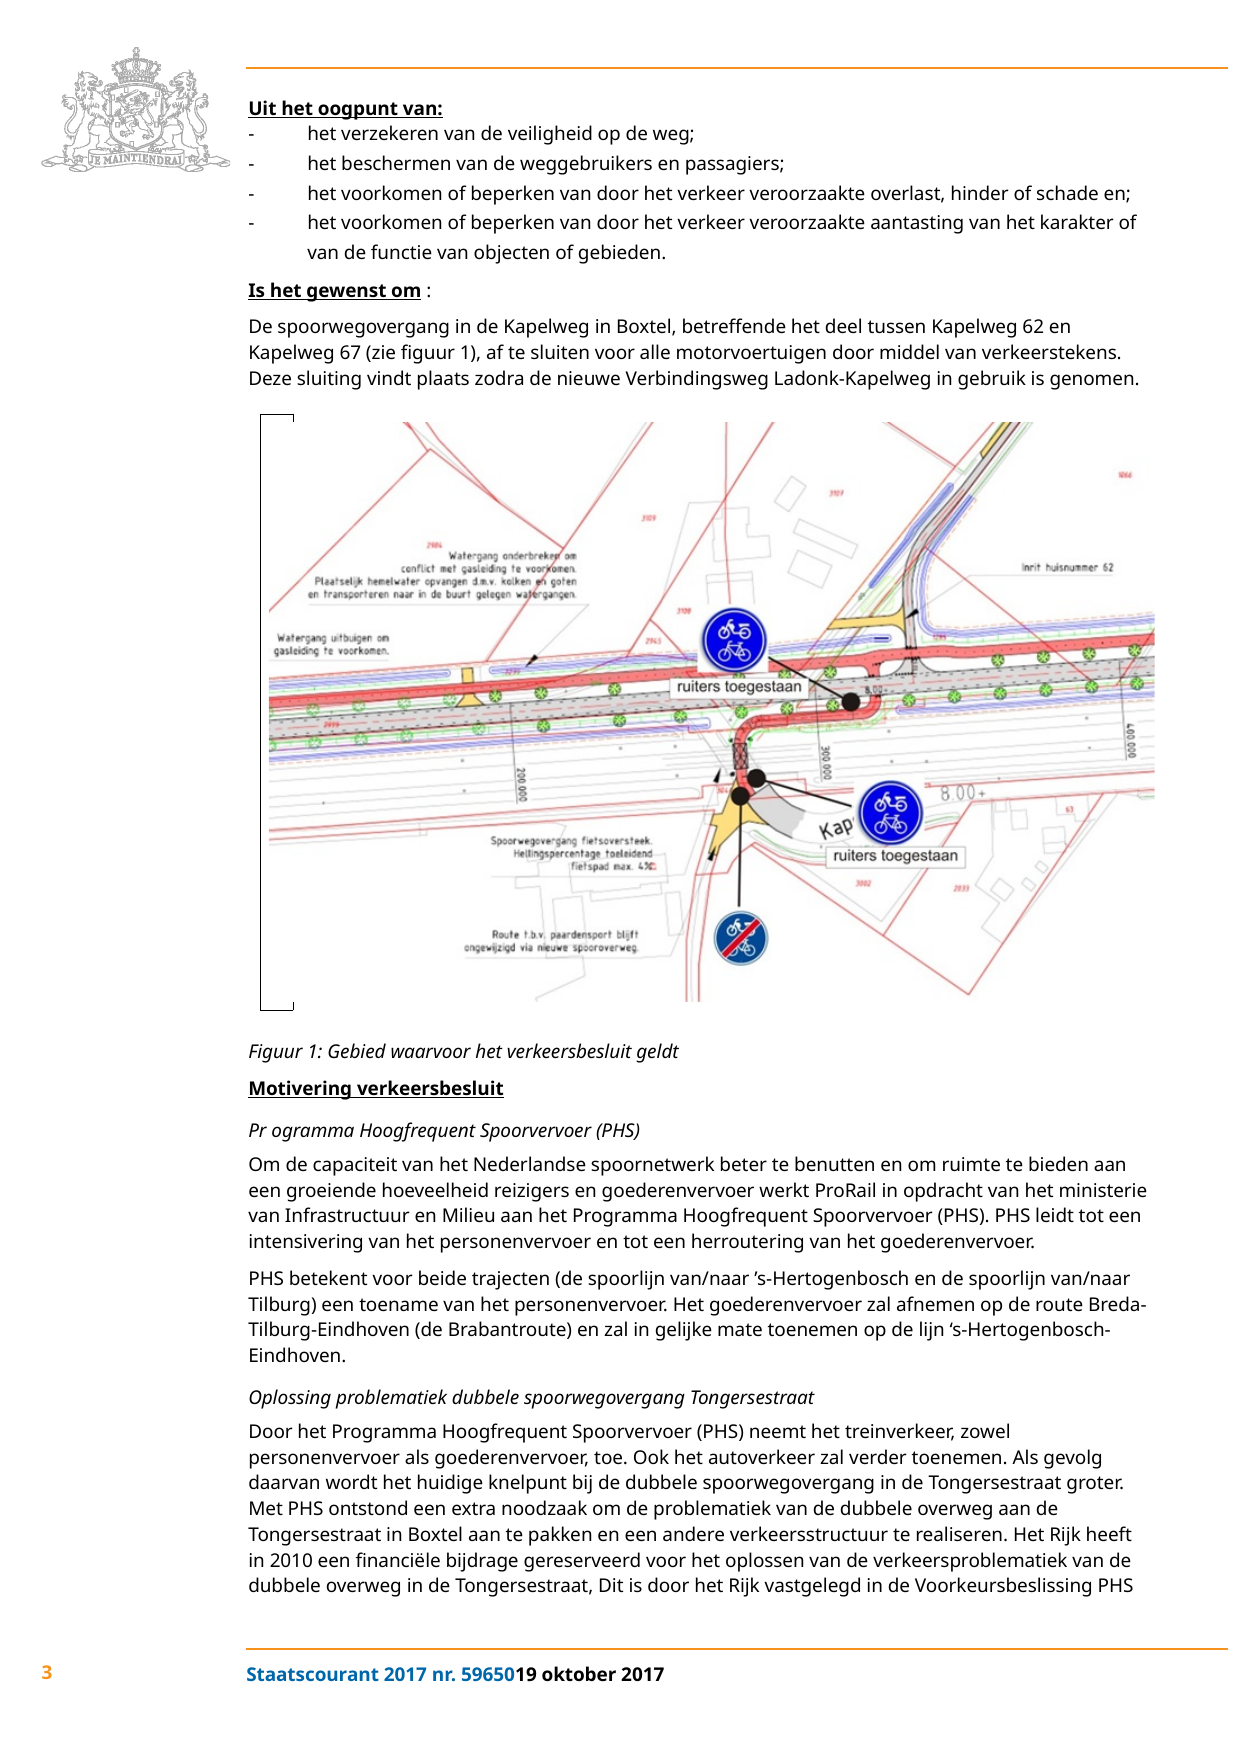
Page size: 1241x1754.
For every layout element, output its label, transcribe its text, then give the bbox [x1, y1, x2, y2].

list het beschermen van de weggebruikers en passagiers; [248, 150, 1152, 176]
text Pr ogramma Hoogfrequent Spoorvervoer (PHS) [248, 1117, 1152, 1143]
text Oplossing problematiek dubbele spoorwegovergang Tongersestraat [248, 1384, 1152, 1410]
text Is het gewenst om : [248, 277, 1152, 302]
list het verzekeren van de veiligheid op de weg; [248, 121, 1152, 146]
text Uit het oogpunt van: [248, 95, 1152, 121]
picture [268, 422, 1155, 1002]
text Om de capaciteit van het Nederlandse spoornetwerk beter te benutten en om ruimte te bieden aan een groeiende hoeveelheid reizigers en goederenvervoer werkt ProRail in opdracht van het ministerie van Infrastructuur en Milieu aan het Programma Hoogfrequent Spoorvervoer (PHS). PHS leidt tot een intensivering van het personenvervoer en tot een herroutering van het goederenvervoer. [248, 1151, 1152, 1254]
text Figuur 1: Gebied waarvoor het verkeersbesluit geldt [248, 1038, 1152, 1064]
text Motivering verkeersbesluit [248, 1075, 1152, 1101]
list het voorkomen of beperken van door het verkeer veroorzaakte aantasting van het karakter of van de functie van objecten of gebieden. [248, 209, 1152, 264]
picture [41, 47, 231, 172]
list het voorkomen of beperken van door het verkeer veroorzaakte overlast, hinder of schade en; [248, 180, 1152, 205]
text PHS betekent voor beide trajecten (de spoorlijn van/naar ’s-Hertogenbosch en de spoorlijn van/naar Tilburg) een toename van het personenvervoer. Het goederenvervoer zal afnemen op de route Breda-Tilburg-Eindhoven (de Brabantroute) en zal in gelijke mate toenemen op de lijn ‘s-Hertogenbosch-Eindhoven. [248, 1265, 1152, 1368]
text Door het Programma Hoogfrequent Spoorvervoer (PHS) neemt het treinverkeer, zowel personenvervoer als goederenvervoer, toe. Ook het autoverkeer zal verder toenemen. Als gevolg daarvan wordt het huidige knelpunt bij de dubbele spoorwegovergang in de Tongersestraat groter. Met PHS ontstond een extra noodzaak om de problematiek van de dubbele overweg aan de Tongersestraat in Boxtel aan te pakken en een andere verkeersstructuur te realiseren. Het Rijk heeft in 2010 een financiële bijdrage gereserveerd voor het oplossen van de verkeersproblematiek van de dubbele overweg in de Tongersestraat, Dit is door het Rijk vastgelegd in de Voorkeursbeslissing PHS [248, 1418, 1152, 1598]
text De spoorwegovergang in de Kapelweg in Boxtel, betreffende het deel tussen Kapelweg 62 en Kapelweg 67 (zie figuur 1), af te sluiten voor alle motorvoertuigen door middel van verkeerstekens. Deze sluiting vindt plaats zodra de nieuwe Verbindingsweg Ladonk-Kapelweg in gebruik is genomen. [248, 313, 1152, 391]
